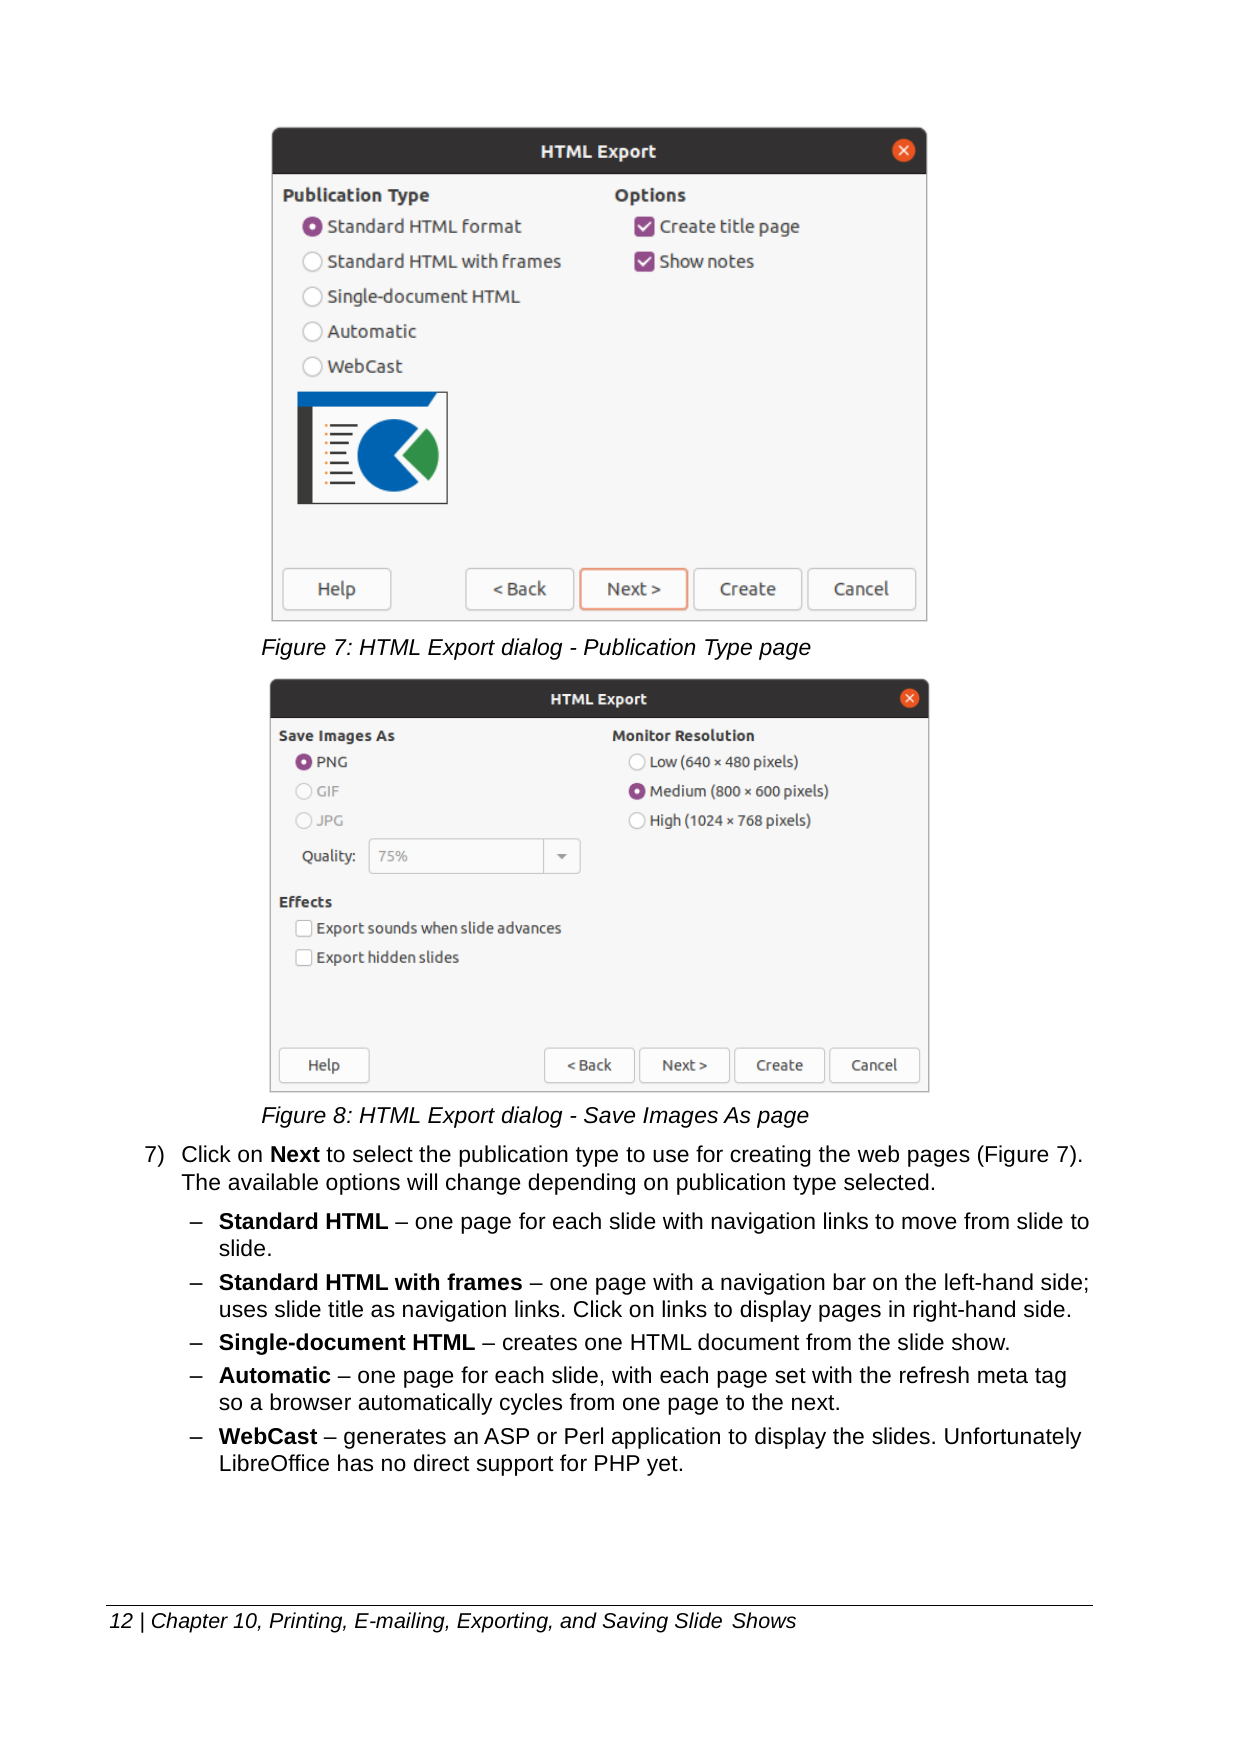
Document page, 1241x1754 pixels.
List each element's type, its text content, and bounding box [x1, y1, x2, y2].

list Standard HTML with frames – one page with a navigation bar on the left-hand side; uses slide title as navigation links. Click on links to display pages in right-hand side. [189, 1268, 1093, 1322]
text Figure 7: HTML Export dialog - Publication Type page [261, 633, 938, 660]
list Single-document HTML – creates one HTML document from the slide show. [189, 1328, 1093, 1355]
picture [261, 672, 938, 1102]
list Automatic – one page for each slide, with each page set with the refresh meta tag so a browser automatically cycles from one page to the next. [189, 1362, 1093, 1416]
text Figure 8: HTML Export dialog - Save Images As page [261, 1102, 938, 1128]
list WebCast – generates an ASP or Perl application to display the slides. Unfortunately LibreOffice has no direct support for PHP yet. [189, 1422, 1093, 1476]
list Click on Next to select the publication type to use for creating the web pages (Figure 7). The available options will change depending on publication type selected. [164, 1141, 1093, 1195]
list Standard HTML – one page for each slide with navigation links to move from slide to slide. [189, 1207, 1093, 1262]
picture [261, 118, 938, 633]
